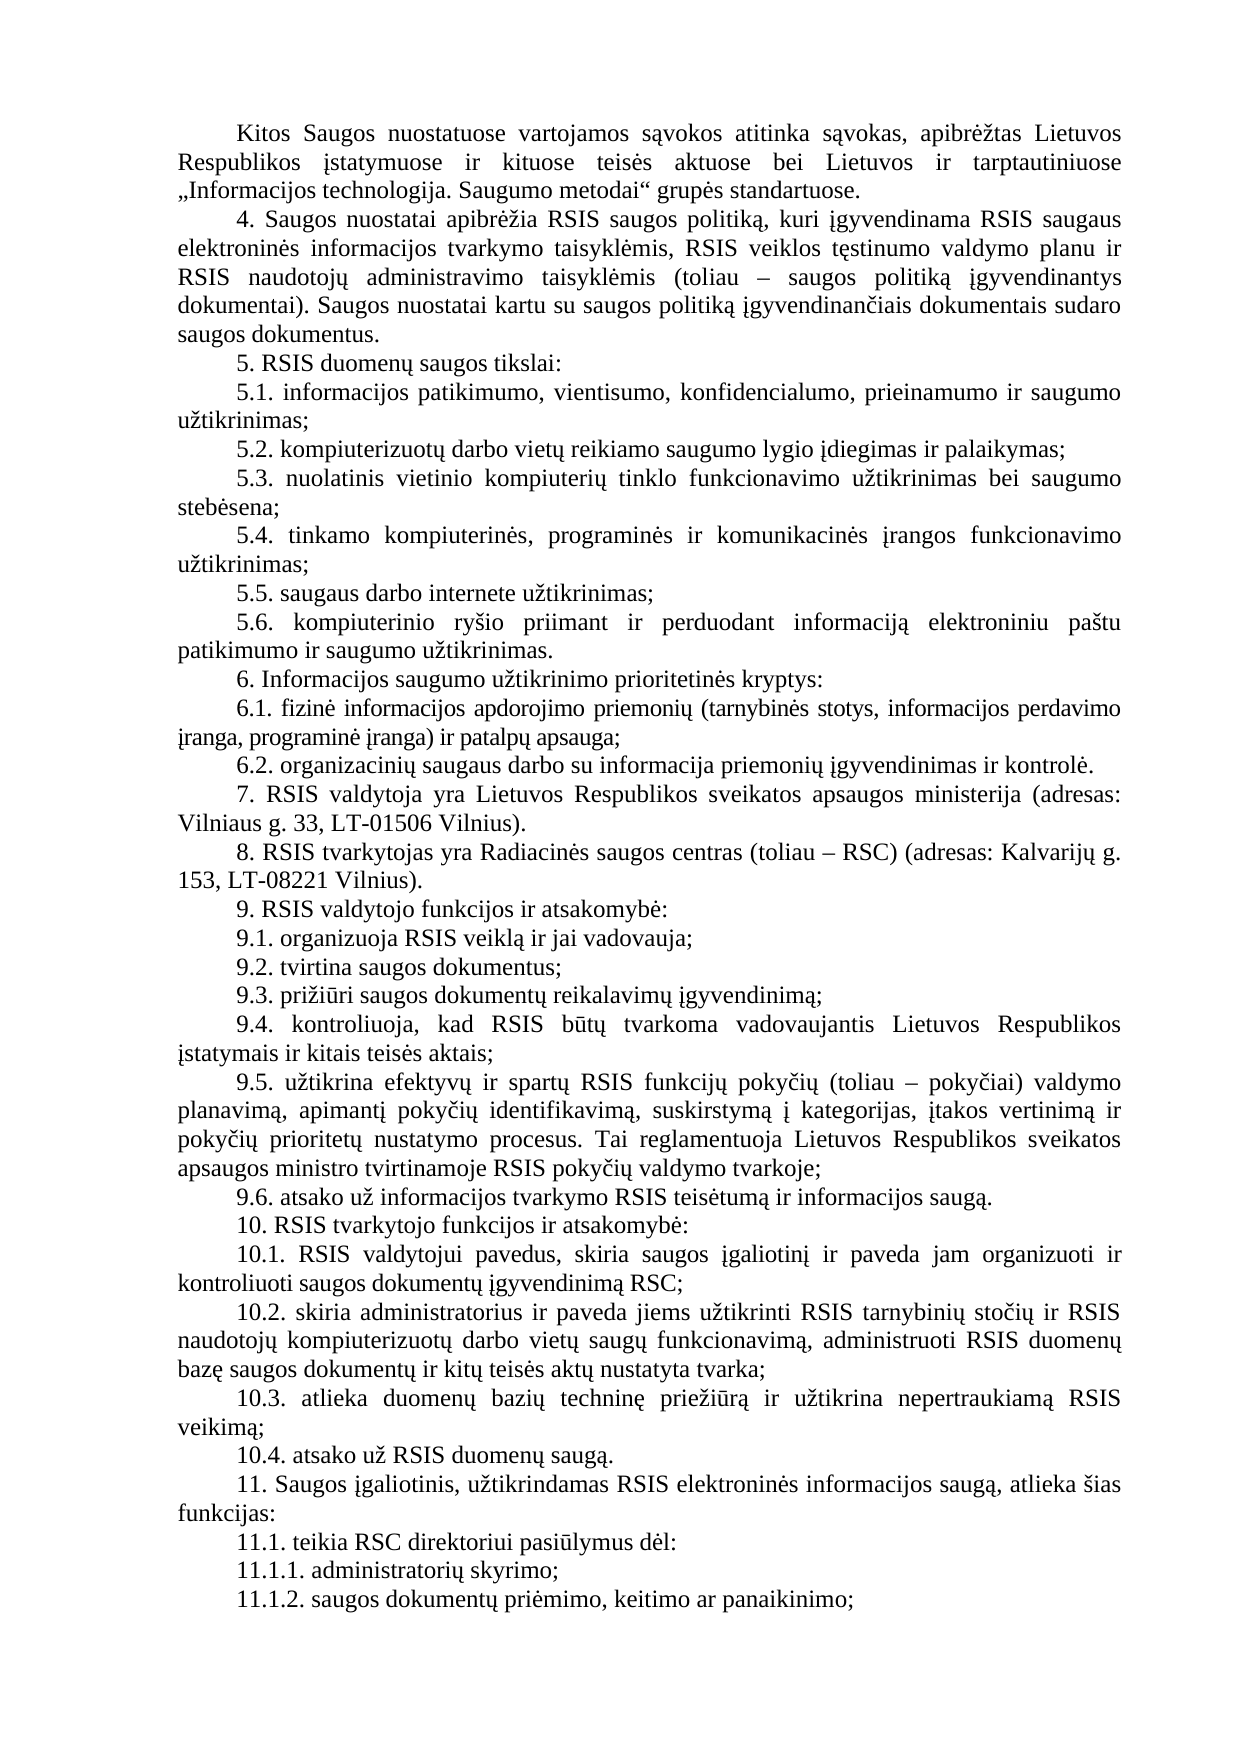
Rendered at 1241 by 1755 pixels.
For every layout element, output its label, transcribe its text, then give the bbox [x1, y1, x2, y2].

text 9.2. tvirtina saugos dokumentus; [177, 952, 1122, 981]
text 5.1. informacijos patikimumo, vientisumo, konfidencialumo, prieinamumo ir saugumo užtikrinimas; [177, 377, 1122, 434]
text 5.2. kompiuterizuotų darbo vietų reikiamo saugumo lygio įdiegimas ir palaikymas; [177, 434, 1122, 463]
text 5.3. nuolatinis vietinio kompiuterių tinklo funkcionavimo užtikrinimas bei saugumo stebėsena; [177, 463, 1122, 521]
text 11. Saugos įgaliotinis, užtikrindamas RSIS elektroninės informacijos saugą, atlieka šias funkcijas: [177, 1469, 1122, 1527]
text 6.1. fizinė informacijos apdorojimo priemonių (tarnybinės stotys, informacijos perdavimo įranga, programinė įranga) ir patalpų apsauga; [177, 693, 1122, 751]
text 11.1. teikia RSC direktoriui pasiūlymus dėl: [177, 1527, 1122, 1556]
text 7. RSIS valdytoja yra Lietuvos Respublikos sveikatos apsaugos ministerija (adresas: Vilniaus g. 33, LT-01506 Vilnius). [177, 779, 1122, 837]
text 5.4. tinkamo kompiuterinės, programinės ir komunikacinės įrangos funkcionavimo užtikrinimas; [177, 521, 1122, 578]
text 9. RSIS valdytojo funkcijos ir atsakomybė: [177, 894, 1122, 923]
text Kitos Saugos nuostatuose vartojamos sąvokos atitinka sąvokas, apibrėžtas Lietuvos Respublikos įstatymuose ir kituose teisės aktuose bei Lietuvos ir tarptautiniuose „Informacijos technologija. Saugumo metodai“ grupės standartuose. [177, 118, 1122, 204]
text 11.1.1. administratorių skyrimo; [177, 1556, 1122, 1584]
text 9.4. kontroliuoja, kad RSIS būtų tvarkoma vadovaujantis Lietuvos Respublikos įstatymais ir kitais teisės aktais; [177, 1009, 1122, 1067]
text 6. Informacijos saugumo užtikrinimo prioritetinės kryptys: [177, 664, 1122, 693]
text 10. RSIS tvarkytojo funkcijos ir atsakomybė: [177, 1211, 1122, 1239]
text 9.3. prižiūri saugos dokumentų reikalavimų įgyvendinimą; [177, 981, 1122, 1009]
text 10.1. RSIS valdytojui pavedus, skiria saugos įgaliotinį ir paveda jam organizuoti ir kontroliuoti saugos dokumentų įgyvendinimą RSC; [177, 1239, 1122, 1297]
text 9.1. organizuoja RSIS veiklą ir jai vadovauja; [177, 923, 1122, 952]
text 6.2. organizacinių saugaus darbo su informacija priemonių įgyvendinimas ir kontrolė. [177, 751, 1122, 779]
text 5.6. kompiuterinio ryšio priimant ir perduodant informaciją elektroniniu paštu patikimumo ir saugumo užtikrinimas. [177, 607, 1122, 664]
text 8. RSIS tvarkytojas yra Radiacinės saugos centras (toliau – RSC) (adresas: Kalvarijų g. 153, LT-08221 Vilnius). [177, 837, 1122, 894]
text 4. Saugos nuostatai apibrėžia RSIS saugos politiką, kuri įgyvendinama RSIS saugaus elektroninės informacijos tvarkymo taisyklėmis, RSIS veiklos tęstinumo valdymo planu ir RSIS naudotojų administravimo taisyklėmis (toliau – saugos politiką įgyvendinantys dokumentai). Saugos nuostatai kartu su saugos politiką įgyvendinančiais dokumentais sudaro saugos dokumentus. [177, 204, 1122, 348]
text 10.3. atlieka duomenų bazių techninę priežiūrą ir užtikrina nepertraukiamą RSIS veikimą; [177, 1383, 1122, 1441]
text 5. RSIS duomenų saugos tikslai: [177, 348, 1122, 377]
text 11.1.2. saugos dokumentų priėmimo, keitimo ar panaikinimo; [177, 1584, 1122, 1613]
text 10.2. skiria administratorius ir paveda jiems užtikrinti RSIS tarnybinių stočių ir RSIS naudotojų kompiuterizuotų darbo vietų saugų funkcionavimą, administruoti RSIS duomenų bazę saugos dokumentų ir kitų teisės aktų nustatyta tvarka; [177, 1297, 1122, 1383]
text 9.6. atsako už informacijos tvarkymo RSIS teisėtumą ir informacijos saugą. [177, 1182, 1122, 1211]
text 10.4. atsako už RSIS duomenų saugą. [177, 1441, 1122, 1469]
text 5.5. saugaus darbo internete užtikrinimas; [177, 578, 1122, 607]
text 9.5. užtikrina efektyvų ir spartų RSIS funkcijų pokyčių (toliau – pokyčiai) valdymo planavimą, apimantį pokyčių identifikavimą, suskirstymą į kategorijas, įtakos vertinimą ir pokyčių prioritetų nustatymo procesus. Tai reglamentuoja Lietuvos Respublikos sveikatos apsaugos ministro tvirtinamoje RSIS pokyčių valdymo tvarkoje; [177, 1067, 1122, 1182]
